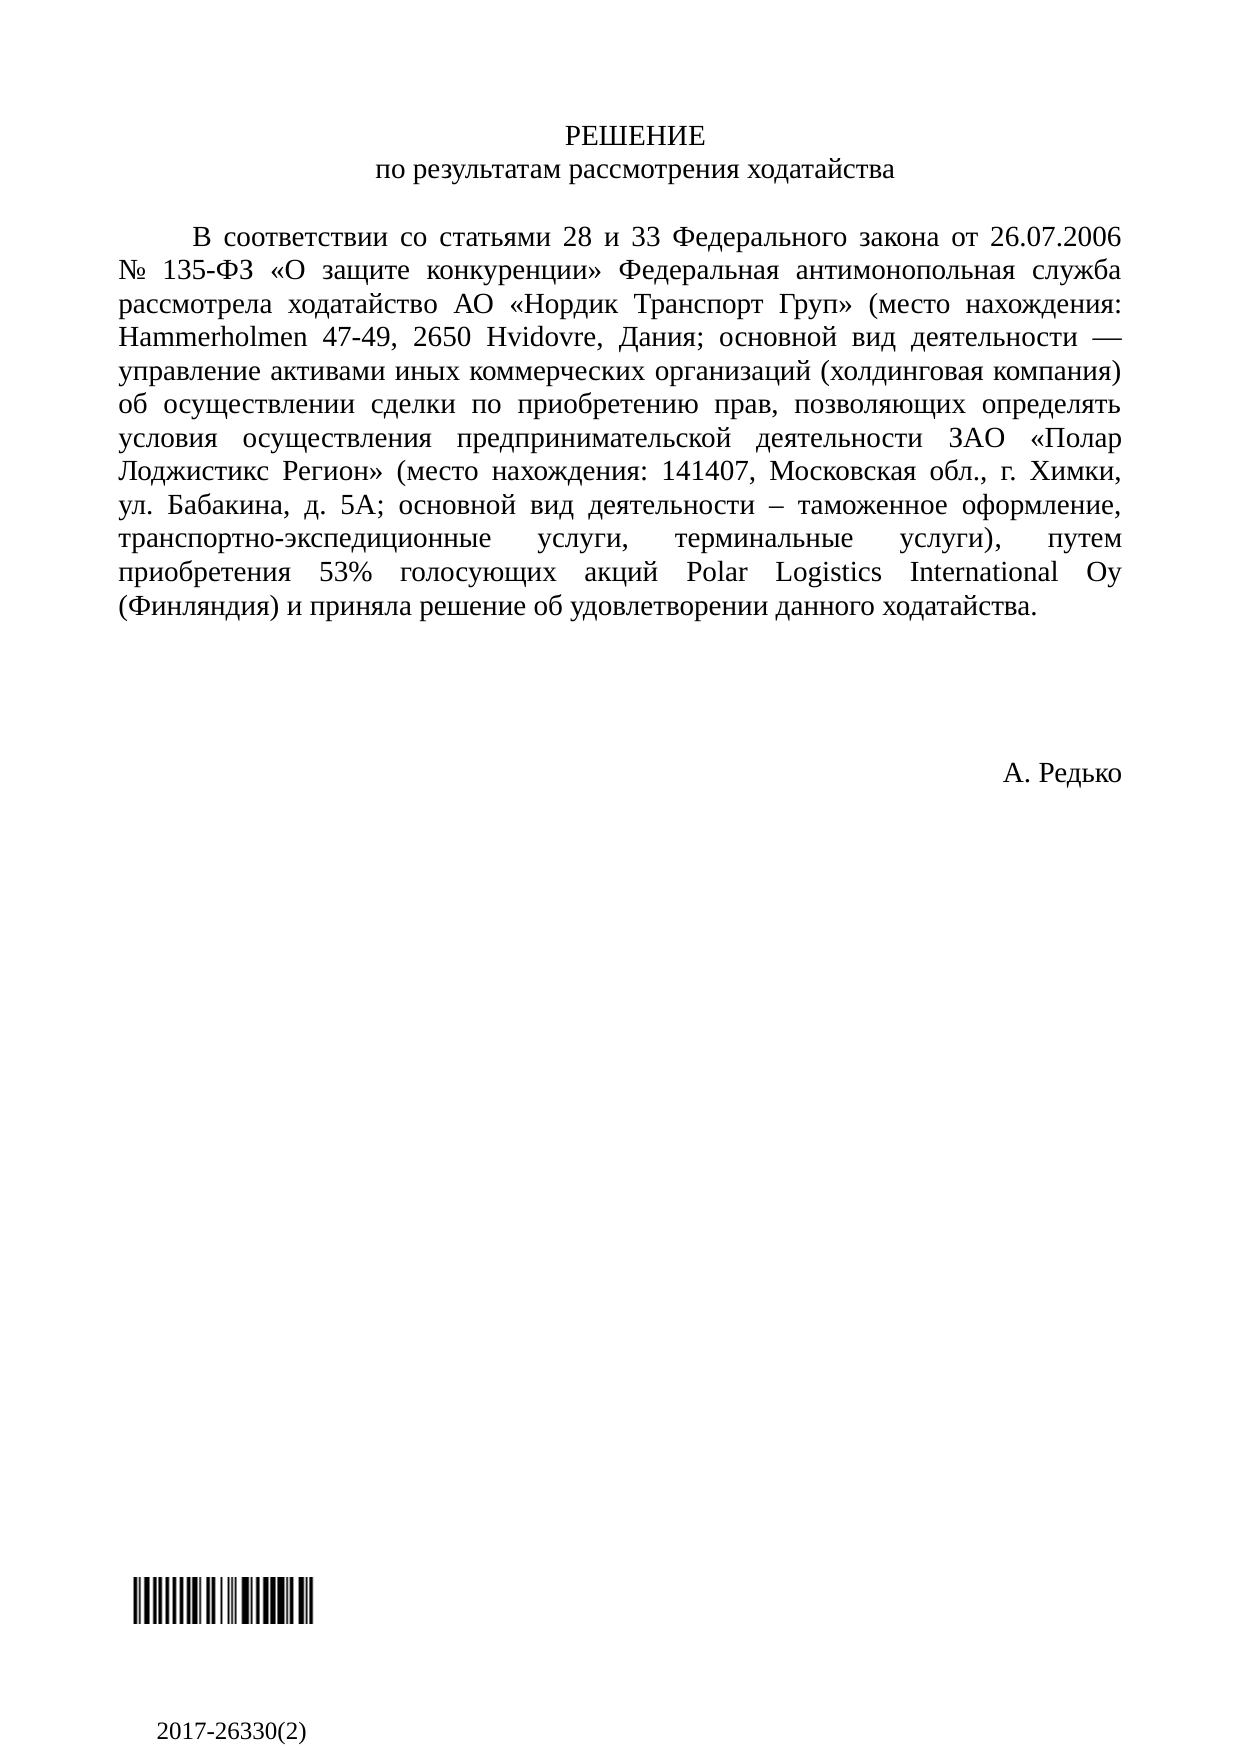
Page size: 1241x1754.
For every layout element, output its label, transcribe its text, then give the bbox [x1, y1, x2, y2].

text А. Редько [118, 755, 1122, 789]
text по результатам рассмотрения ходатайства [118, 152, 1122, 185]
text В соответствии со статьями 28 и 33 Федерального закона от 26.07.2006 № 135-ФЗ «О защите конкуренции» Федеральная антимонопольная служба рассмотрела ходатайство АО «Нордик Транспорт Груп» (место нахождения: Hammerholmen 47-49, 2650 Hvidovre, Дания; основной вид деятельности — управление активами иных коммерческих организаций (холдинговая компания) об осуществлении сделки по приобретению прав, позволяющих определять условия осуществления предпринимательской деятельности ЗАО «Полар Лоджистикс Регион» (место нахождения: 141407, Московская обл., г. Химки, ул. Бабакина, д. 5А; основной вид деятельности – таможенное оформление, транспортно-экспедиционные услуги, терминальные услуги), путем приобретения 53% голосующих акций Polar Logistics International Oy (Финляндия) и приняла решение об удовлетворении данного ходатайства. [118, 219, 1122, 621]
text РЕШЕНИЕ [118, 118, 1122, 152]
picture [118, 1577, 331, 1624]
